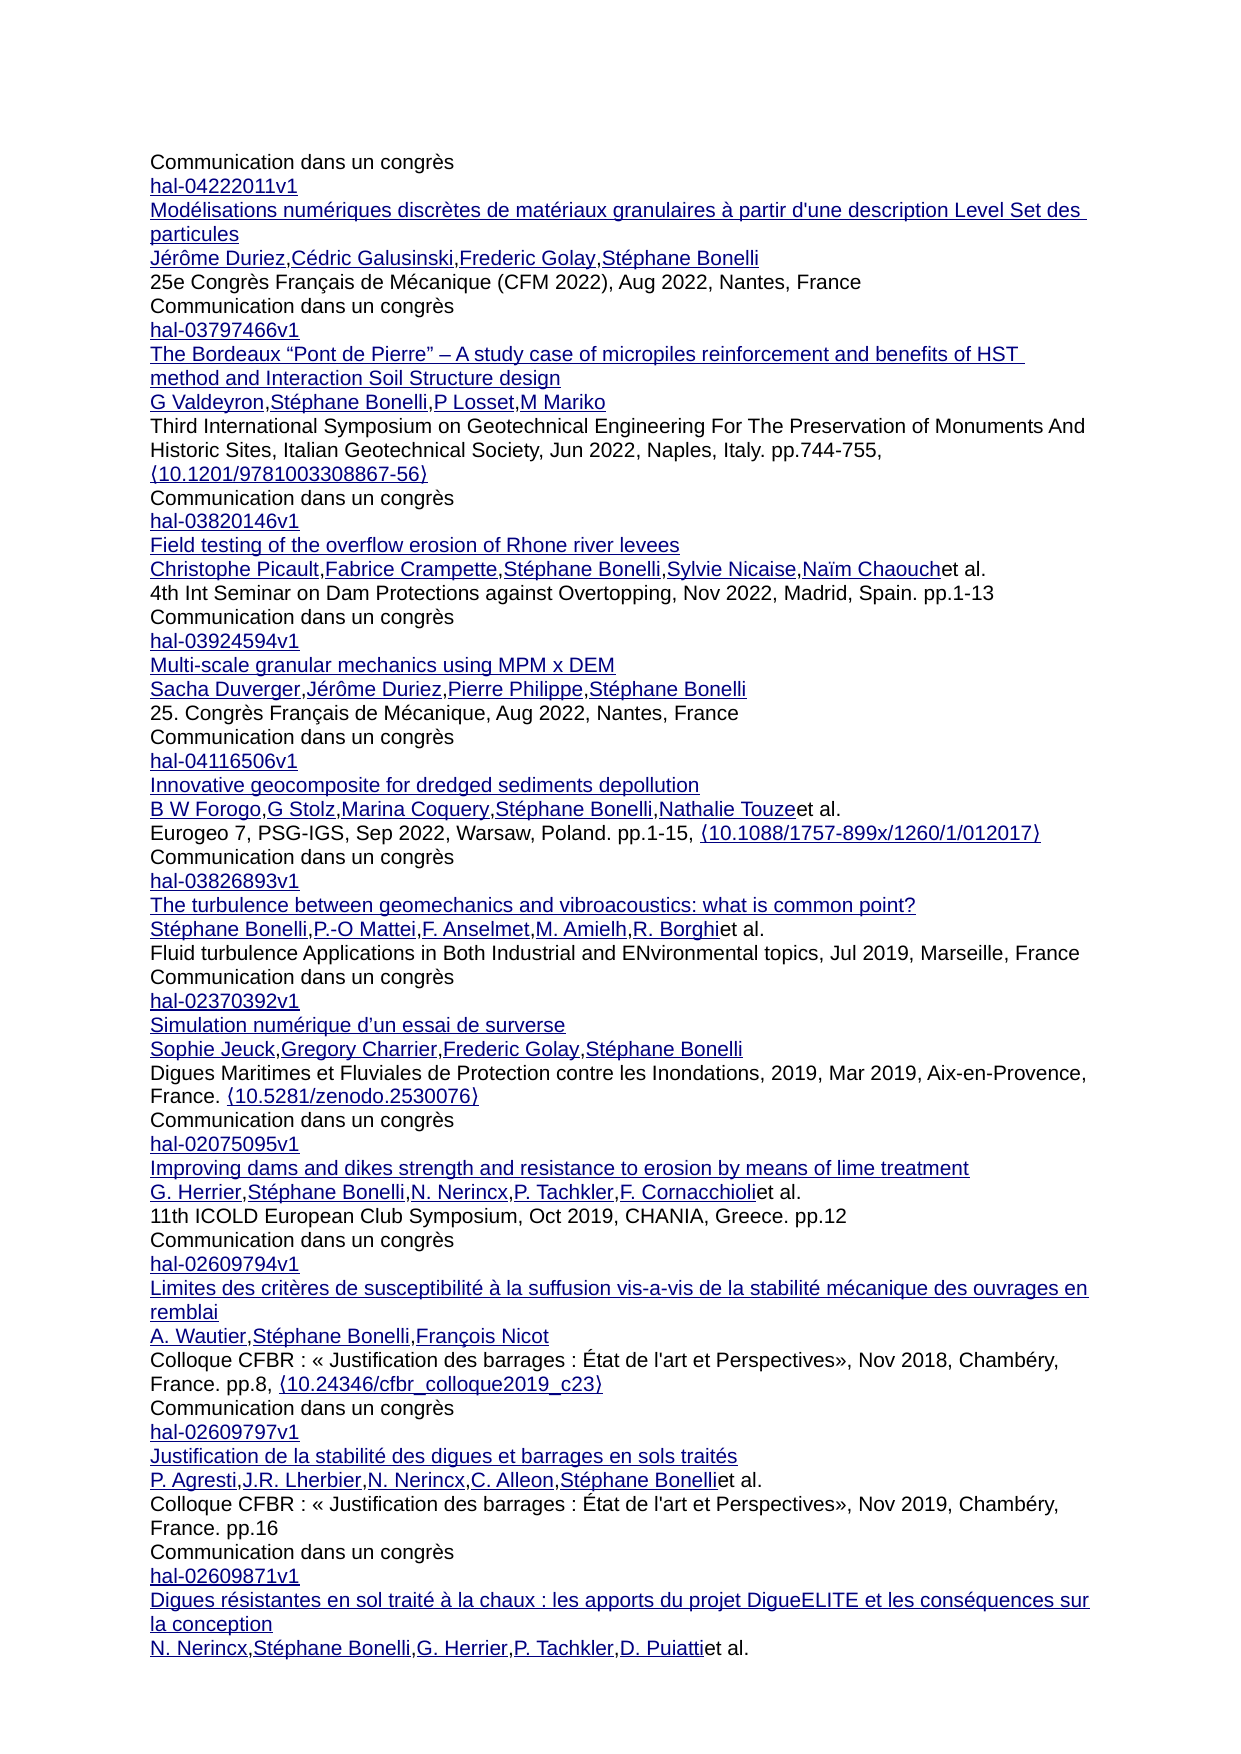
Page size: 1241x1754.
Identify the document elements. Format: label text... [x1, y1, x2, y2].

table_cell The Bordeaux “Pont de Pierre” – A study case of micropiles reinforcement and benefits of HST method and Interaction Soil Structure design G Valdeyron,Stéphane Bonelli,P Losset,M Mariko Third International Symposium on Geotechnical Engineering For The Preservation of Monuments And Historic Sites, Italian Geotechnical Society, Jun 2022, Naples, Italy. pp.744-755, ⟨10.1201/9781003308867-56⟩ Communication dans un congrès hal-03820146v1 [150, 342, 1090, 533]
table_cell Simulation numérique d’un essai de surverse Sophie Jeuck,Gregory Charrier,Frederic Golay,Stéphane Bonelli Digues Maritimes et Fluviales de Protection contre les Inondations, 2019, Mar 2019, Aix-en-Provence, France. ⟨10.5281/zenodo.2530076⟩ Communication dans un congrès hal-02075095v1 [150, 1013, 1090, 1156]
table_cell Limites des critères de susceptibilité à la suffusion vis-a-vis de la stabilité mécanique des ouvrages en remblai A. Wautier,Stéphane Bonelli,François Nicot Colloque CFBR : « Justification des barrages : État de l'art et Perspectives», Nov 2018, Chambéry, France. pp.8, ⟨10.24346/cfbr_colloque2019_c23⟩ Communication dans un congrès hal-02609797v1 [150, 1276, 1090, 1444]
table_cell Digues résistantes en sol traité à la chaux : les apports du projet DigueELITE et les conséquences sur [150, 1588, 1090, 1608]
table_cell Multi-scale granular mechanics using MPM x DEM Sacha Duverger,Jérôme Duriez,Pierre Philippe,Stéphane Bonelli 25. Congrès Français de Mécanique, Aug 2022, Nantes, France Communication dans un congrès hal-04116506v1 [150, 653, 1090, 773]
table_cell The turbulence between geomechanics and vibroacoustics: what is common point? Stéphane Bonelli,P.-O Mattei,F. Anselmet,M. Amielh,R. Borghiet al. Fluid turbulence Applications in Both Industrial and ENvironmental topics, Jul 2019, Marseille, France Communication dans un congrès hal-02370392v1 [150, 893, 1090, 1012]
table_cell Communication dans un congrès hal-04222011v1 [150, 150, 1090, 198]
table_cell Innovative geocomposite for dredged sediments depollution B W Forogo,G Stolz,Marina Coquery,Stéphane Bonelli,Nathalie Touzeet al. Eurogeo 7, PSG-IGS, Sep 2022, Warsaw, Poland. pp.1-15, ⟨10.1088/1757-899x/1260/1/012017⟩ Communication dans un congrès hal-03826893v1 [150, 773, 1090, 893]
table_cell Field testing of the overflow erosion of Rhone river levees Christophe Picault,Fabrice Crampette,Stéphane Bonelli,Sylvie Nicaise,Naïm Chaouchet al. 4th Int Seminar on Dam Protections against Overtopping, Nov 2022, Madrid, Spain. pp.1-13 Communication dans un congrès hal-03924594v1 [150, 533, 1090, 653]
table_cell la conception N. Nerincx,Stéphane Bonelli,G. Herrier,P. Tachkler,D. Puiattiet al. [150, 1609, 1090, 1659]
table_cell Modélisations numériques discrètes de matériaux granulaires à partir d'une description Level Set des particules Jérôme Duriez,Cédric Galusinski,Frederic Golay,Stéphane Bonelli 25e Congrès Français de Mécanique (CFM 2022), Aug 2022, Nantes, France Communication dans un congrès hal-03797466v1 [150, 198, 1090, 342]
table_cell Justification de la stabilité des digues et barrages en sols traités P. Agresti,J.R. Lherbier,N. Nerincx,C. Alleon,Stéphane Bonelliet al. Colloque CFBR : « Justification des barrages : État de l'art et Perspectives», Nov 2019, Chambéry, France. pp.16 Communication dans un congrès hal-02609871v1 [150, 1444, 1090, 1587]
table_cell Improving dams and dikes strength and resistance to erosion by means of lime treatment G. Herrier,Stéphane Bonelli,N. Nerincx,P. Tachkler,F. Cornacchioliet al. 11th ICOLD European Club Symposium, Oct 2019, CHANIA, Greece. pp.12 Communication dans un congrès hal-02609794v1 [150, 1156, 1090, 1276]
